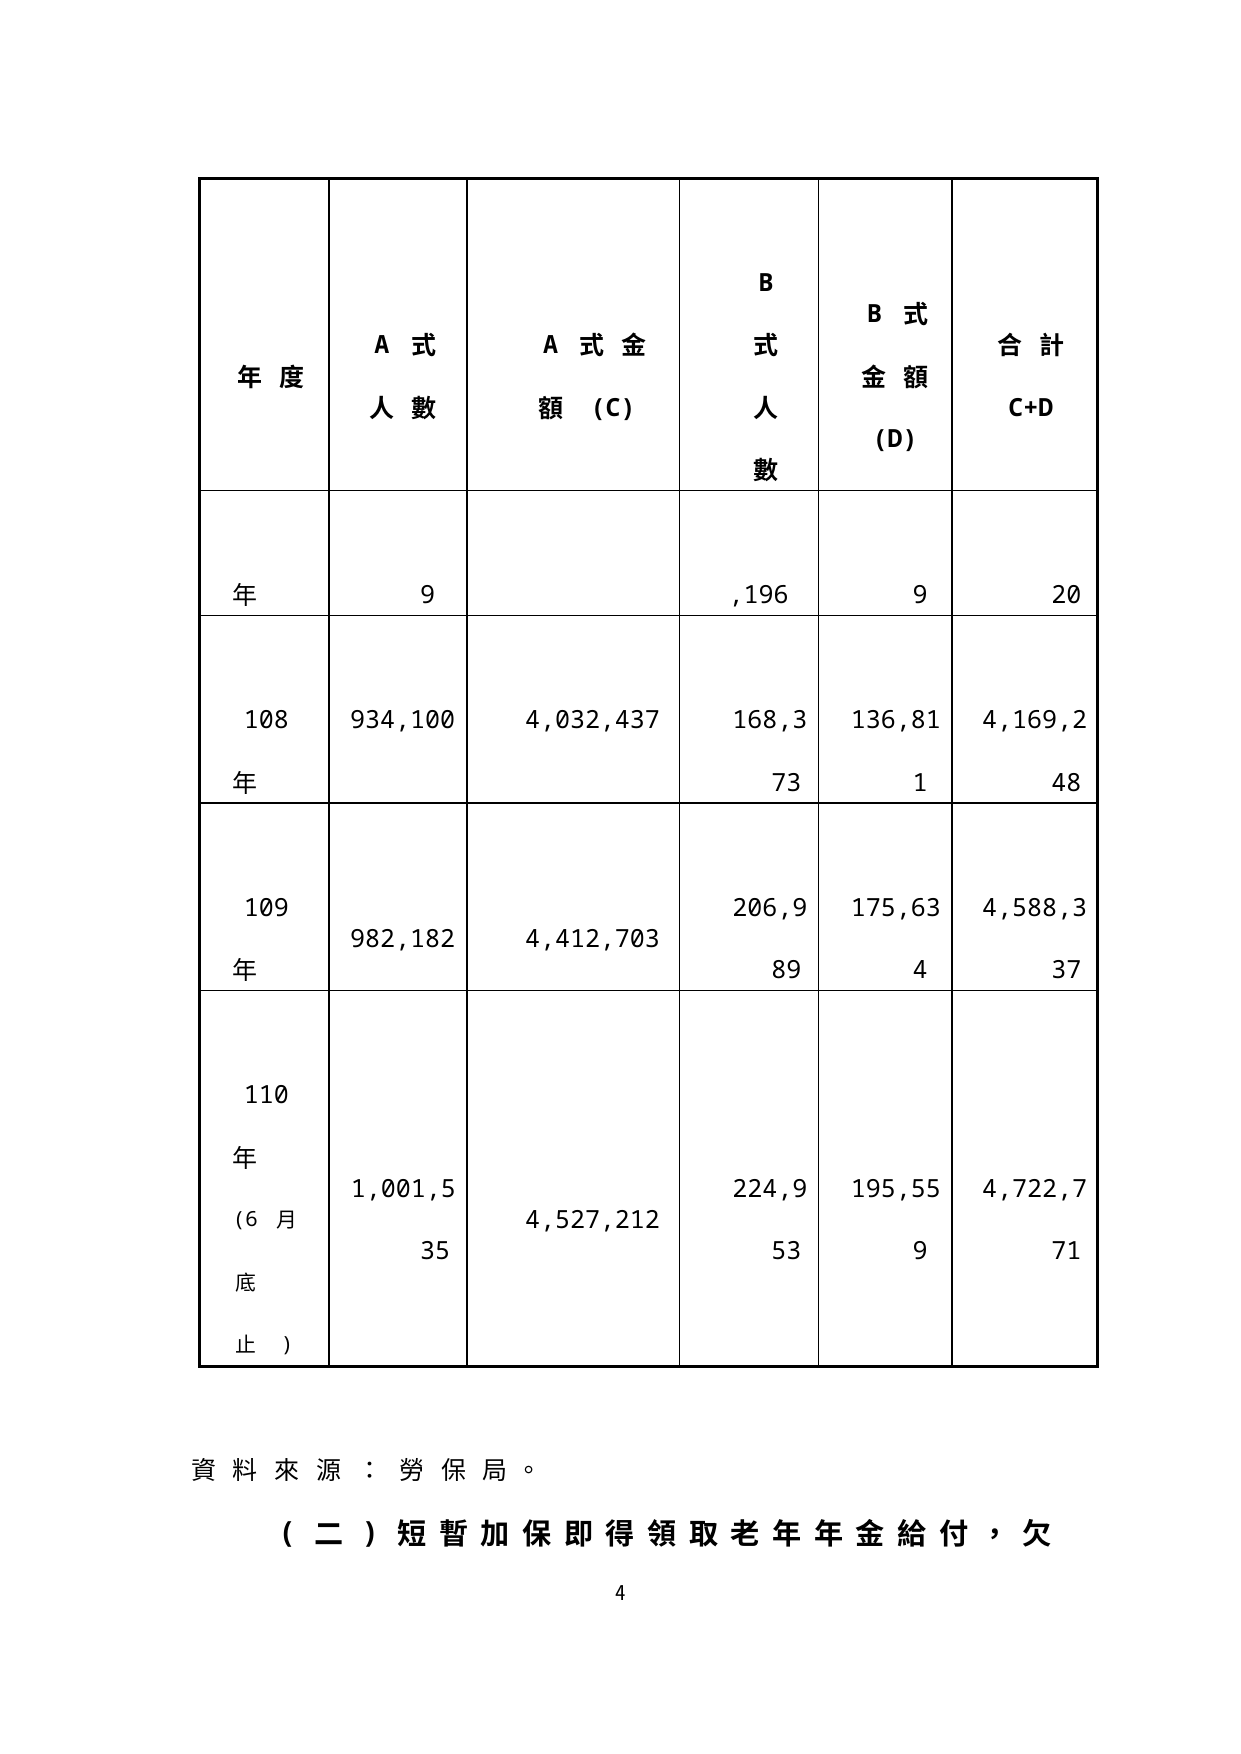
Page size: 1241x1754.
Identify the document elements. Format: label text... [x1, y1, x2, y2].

table_cell 108年 [201, 616, 328, 802]
table_cell 9 [330, 491, 466, 615]
table_cell 年 [201, 491, 328, 615]
table_cell 9 [819, 491, 951, 615]
table_header A式金額(C) [468, 180, 679, 490]
table_cell 1,001,535 [330, 991, 466, 1365]
table_cell 4,722,771 [953, 991, 1096, 1365]
table_cell 175,634 [819, 804, 951, 990]
table_header B式金額(D) [819, 180, 951, 490]
table_header A式人數 [330, 180, 466, 490]
text (二)短暫加保即得領取老年年金給付，欠 [242, 1490, 1058, 1552]
table_header B式人數 [680, 180, 818, 490]
table_cell 110年 (6月底止) [201, 991, 328, 1365]
table_cell ,196 [680, 491, 818, 615]
table_cell 4,412,703 [468, 804, 679, 990]
table_cell 168,373 [680, 616, 818, 802]
table_cell 195,559 [819, 991, 951, 1365]
text 資料來源：勞保局。 [183, 1427, 1058, 1490]
table_cell 4,169,248 [953, 616, 1096, 802]
table_cell 4,032,437 [468, 616, 679, 802]
table_cell 4,527,212 [468, 991, 679, 1365]
table_cell 4,588,337 [953, 804, 1096, 990]
table_cell 20 [953, 491, 1096, 615]
table_cell 109年 [201, 804, 328, 990]
table_cell 206,989 [680, 804, 818, 990]
table_header 合計C+D [953, 180, 1096, 490]
table_cell 224,953 [680, 991, 818, 1365]
table_header 年度 [201, 180, 328, 490]
table_cell 934,100 [330, 616, 466, 802]
table_cell 136,811 [819, 616, 951, 802]
table_cell [468, 491, 679, 615]
table_cell 982,182 [330, 804, 466, 990]
